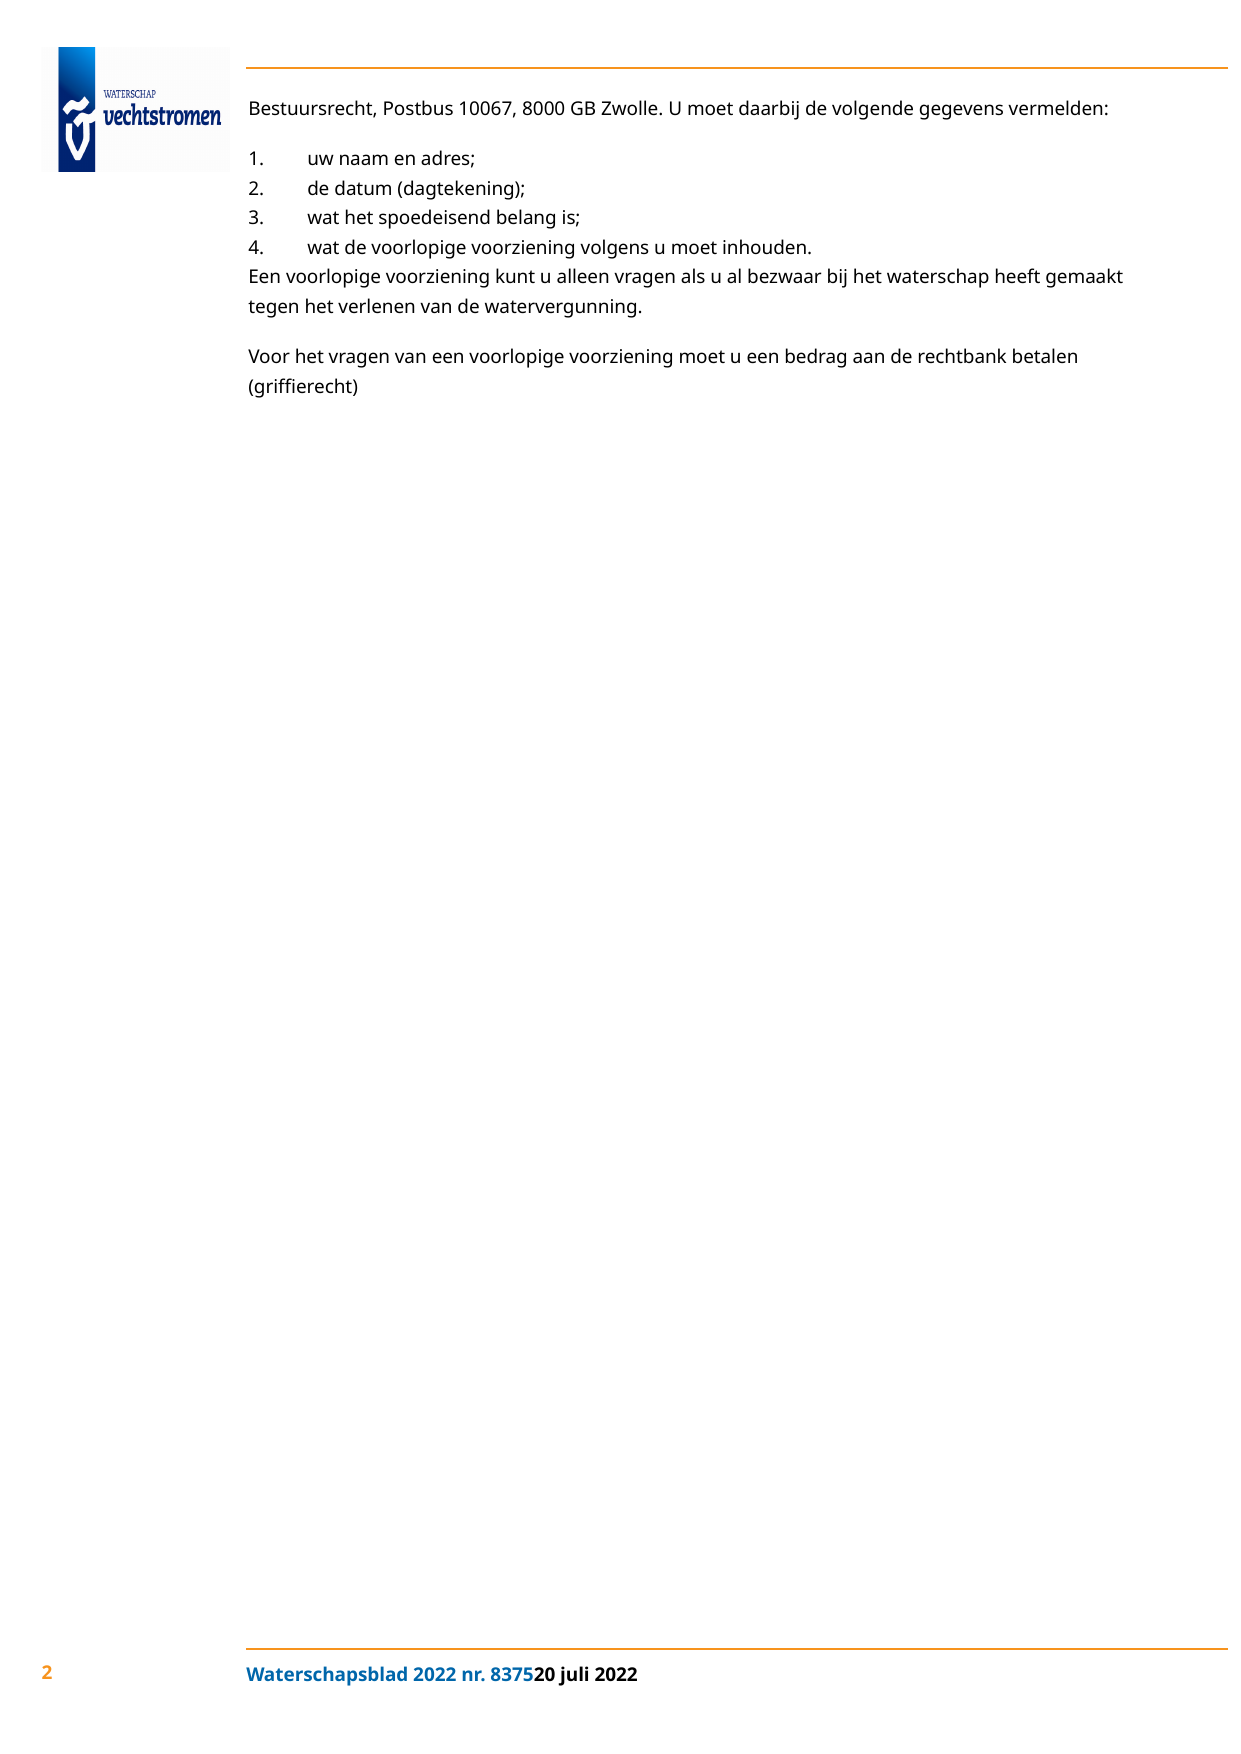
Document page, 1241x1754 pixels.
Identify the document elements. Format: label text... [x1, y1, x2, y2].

list wat de voorlopige voorziening volgens u moet inhouden. [248, 234, 1152, 260]
text Een voorlopige voorziening kunt u alleen vragen als u al bezwaar bij het waterschap heeft gemaakt tegen het verlenen van de watervergunning. [248, 263, 1152, 319]
list de datum (dagtekening); [248, 175, 1152, 201]
text Voor het vragen van een voorlopige voorziening moet u een bedrag aan de rechtbank betalen (griffierecht) [248, 343, 1152, 399]
list wat het spoedeisend belang is; [248, 204, 1152, 230]
picture [41, 47, 231, 172]
list uw naam en adres; [248, 145, 1152, 171]
text Bestuursrecht, Postbus 10067, 8000 GB Zwolle. U moet daarbij de volgende gegevens vermelden: [248, 95, 1152, 121]
